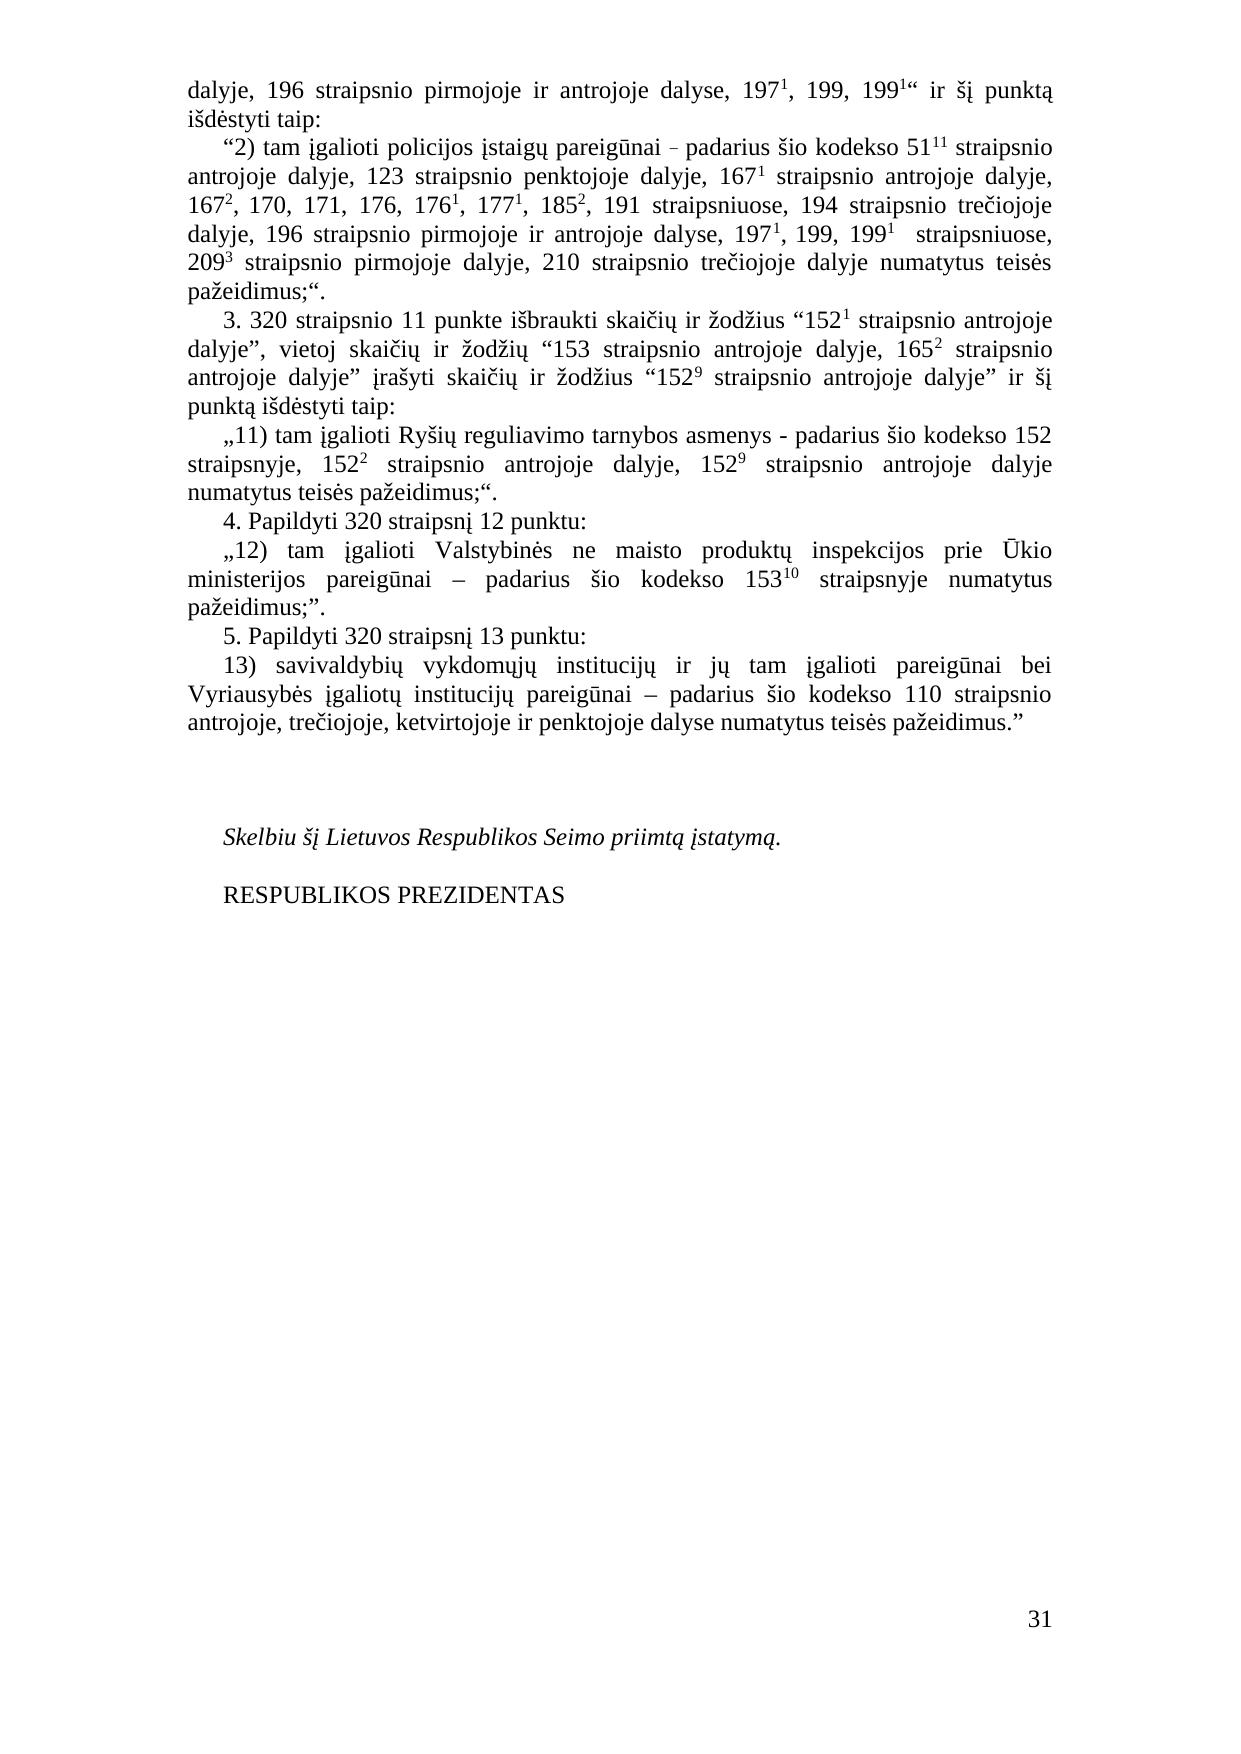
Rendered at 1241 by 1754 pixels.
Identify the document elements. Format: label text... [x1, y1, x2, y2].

text „12) tam įgalioti Valstybinės ne maisto produktų inspekcijos prie Ūkio ministerijos pareigūnai – padarius šio kodekso 15310 straipsnyje numatytus pažeidimus;”. [187, 535, 1053, 621]
text 4. Papildyti 320 straipsnį 12 punktu: [187, 506, 1053, 535]
text 5. Papildyti 320 straipsnį 13 punktu: [187, 621, 1053, 650]
text 13) savivaldybių vykdomųjų institucijų ir jų tam įgalioti pareigūnai bei Vyriausybės įgaliotų institucijų pareigūnai – padarius šio kodekso 110 straipsnio antrojoje, trečiojoje, ketvirtojoje ir penktojoje dalyse numatytus teisės pažeidimus.” [187, 650, 1053, 736]
text dalyje, 196 straipsnio pirmojoje ir antrojoje dalyse, 1971, 199, 1991“ ir šį punktą išdėstyti taip: [187, 75, 1053, 132]
text RESPUBLIKOS PREZIDENTAS [187, 880, 1053, 909]
text “2) tam įgalioti policijos įstaigų pareigūnai _ padarius šio kodekso 5111 straipsnio antrojoje dalyje, 123 straipsnio penktojoje dalyje, 1671 straipsnio antrojoje dalyje, 1672, 170, 171, 176, 1761, 1771, 1852, 191 straipsniuose, 194 straipsnio trečiojoje dalyje, 196 straipsnio pirmojoje ir antrojoje dalyse, 1971, 199, 1991 straipsniuose, 2093 straipsnio pirmojoje dalyje, 210 straipsnio trečiojoje dalyje numatytus teisės pažeidimus;“. [187, 132, 1053, 305]
text 3. 320 straipsnio 11 punkte išbraukti skaičių ir žodžius “1521 straipsnio antrojoje dalyje”, vietoj skaičių ir žodžių “153 straipsnio antrojoje dalyje, 1652 straipsnio antrojoje dalyje” įrašyti skaičių ir žodžius “1529 straipsnio antrojoje dalyje” ir šį punktą išdėstyti taip: [187, 305, 1053, 420]
text „11) tam įgalioti Ryšių reguliavimo tarnybos asmenys - padarius šio kodekso 152 straipsnyje, 1522 straipsnio antrojoje dalyje, 1529 straipsnio antrojoje dalyje numatytus teisės pažeidimus;“. [187, 420, 1053, 506]
text Skelbiu šį Lietuvos Respublikos Seimo priimtą įstatymą. [187, 822, 1053, 851]
